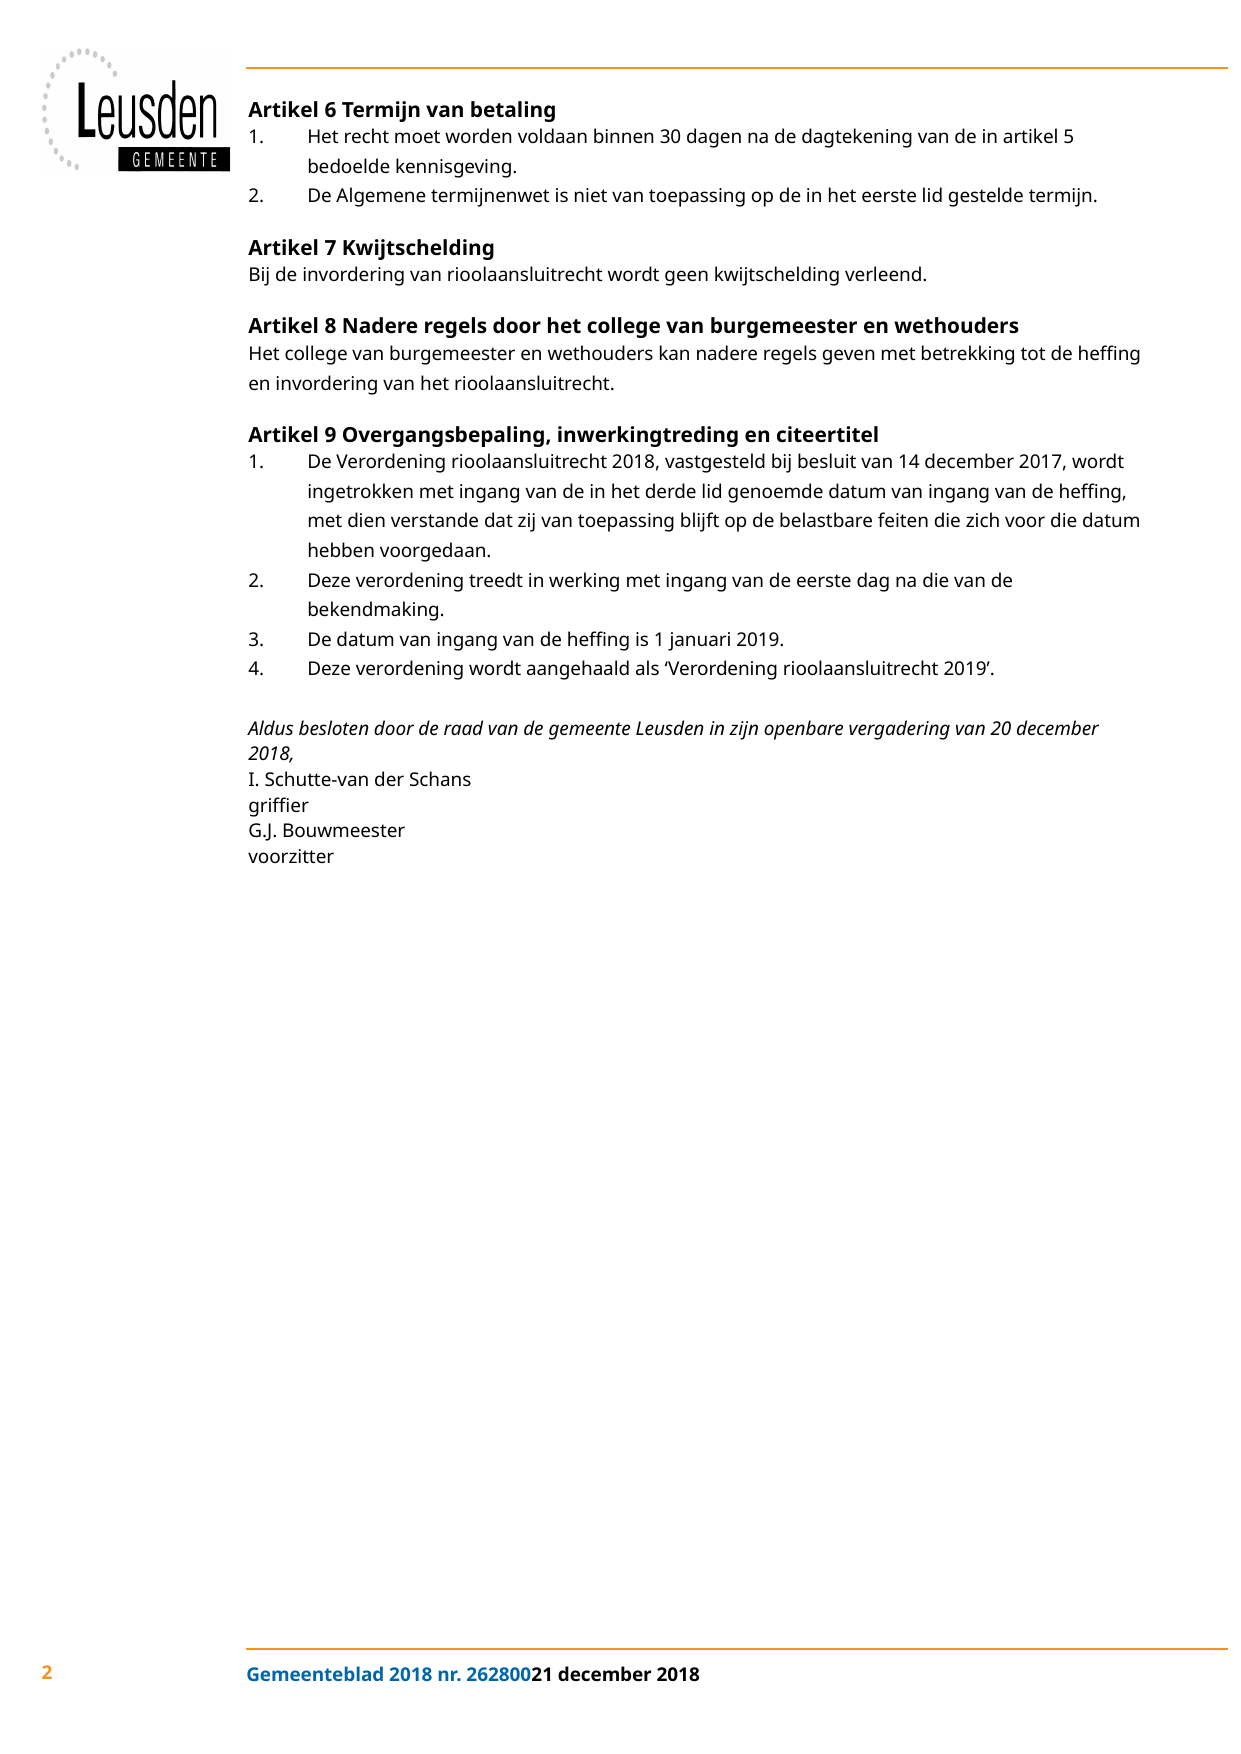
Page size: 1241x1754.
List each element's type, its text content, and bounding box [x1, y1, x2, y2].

text G.J. Bouwmeester [248, 818, 1152, 843]
list Deze verordening wordt aangehaald als ‘Verordening rioolaansluitrecht 2019’. [248, 656, 1152, 681]
text Het college van burgemeester en wethouders kan nadere regels geven met betrekking tot de heffing en invordering van het rioolaansluitrecht. [248, 340, 1152, 395]
text I. Schutte-van der Schans [248, 766, 1152, 792]
text Artikel 8 Nadere regels door het college van burgemeester en wethouders [248, 312, 1152, 340]
list De Verordening rioolaansluitrecht 2018, vastgesteld bij besluit van 14 december 2017, wordt ingetrokken met ingang van de in het derde lid genoemde datum van ingang van de heffing, met dien verstande dat zij van toepassing blijft op de belastbare feiten die zich voor die datum hebben voorgedaan. [248, 448, 1152, 563]
list De Algemene termijnenwet is niet van toepassing op de in het eerste lid gestelde termijn. [248, 182, 1152, 208]
list Het recht moet worden voldaan binnen 30 dagen na de dagtekening van de in artikel 5 bedoelde kennisgeving. [248, 123, 1152, 178]
text Aldus besloten door de raad van de gemeente Leusden in zijn openbare vergadering van 20 december 2018, [248, 715, 1152, 766]
text Artikel 7 Kwijtschelding [248, 233, 1152, 261]
text Bij de invordering van rioolaansluitrecht wordt geen kwijtschelding verleend. [248, 261, 1152, 287]
list De datum van ingang van de heffing is 1 januari 2019. [248, 626, 1152, 652]
list Deze verordening treedt in werking met ingang van de eerste dag na die van de bekendmaking. [248, 567, 1152, 622]
picture [41, 47, 231, 172]
text Artikel 9 Overgangsbepaling, inwerkingtreding en citeertitel [248, 420, 1152, 448]
text Artikel 6 Termijn van betaling [248, 95, 1152, 123]
text voorzitter [248, 843, 1152, 869]
text griffier [248, 792, 1152, 818]
